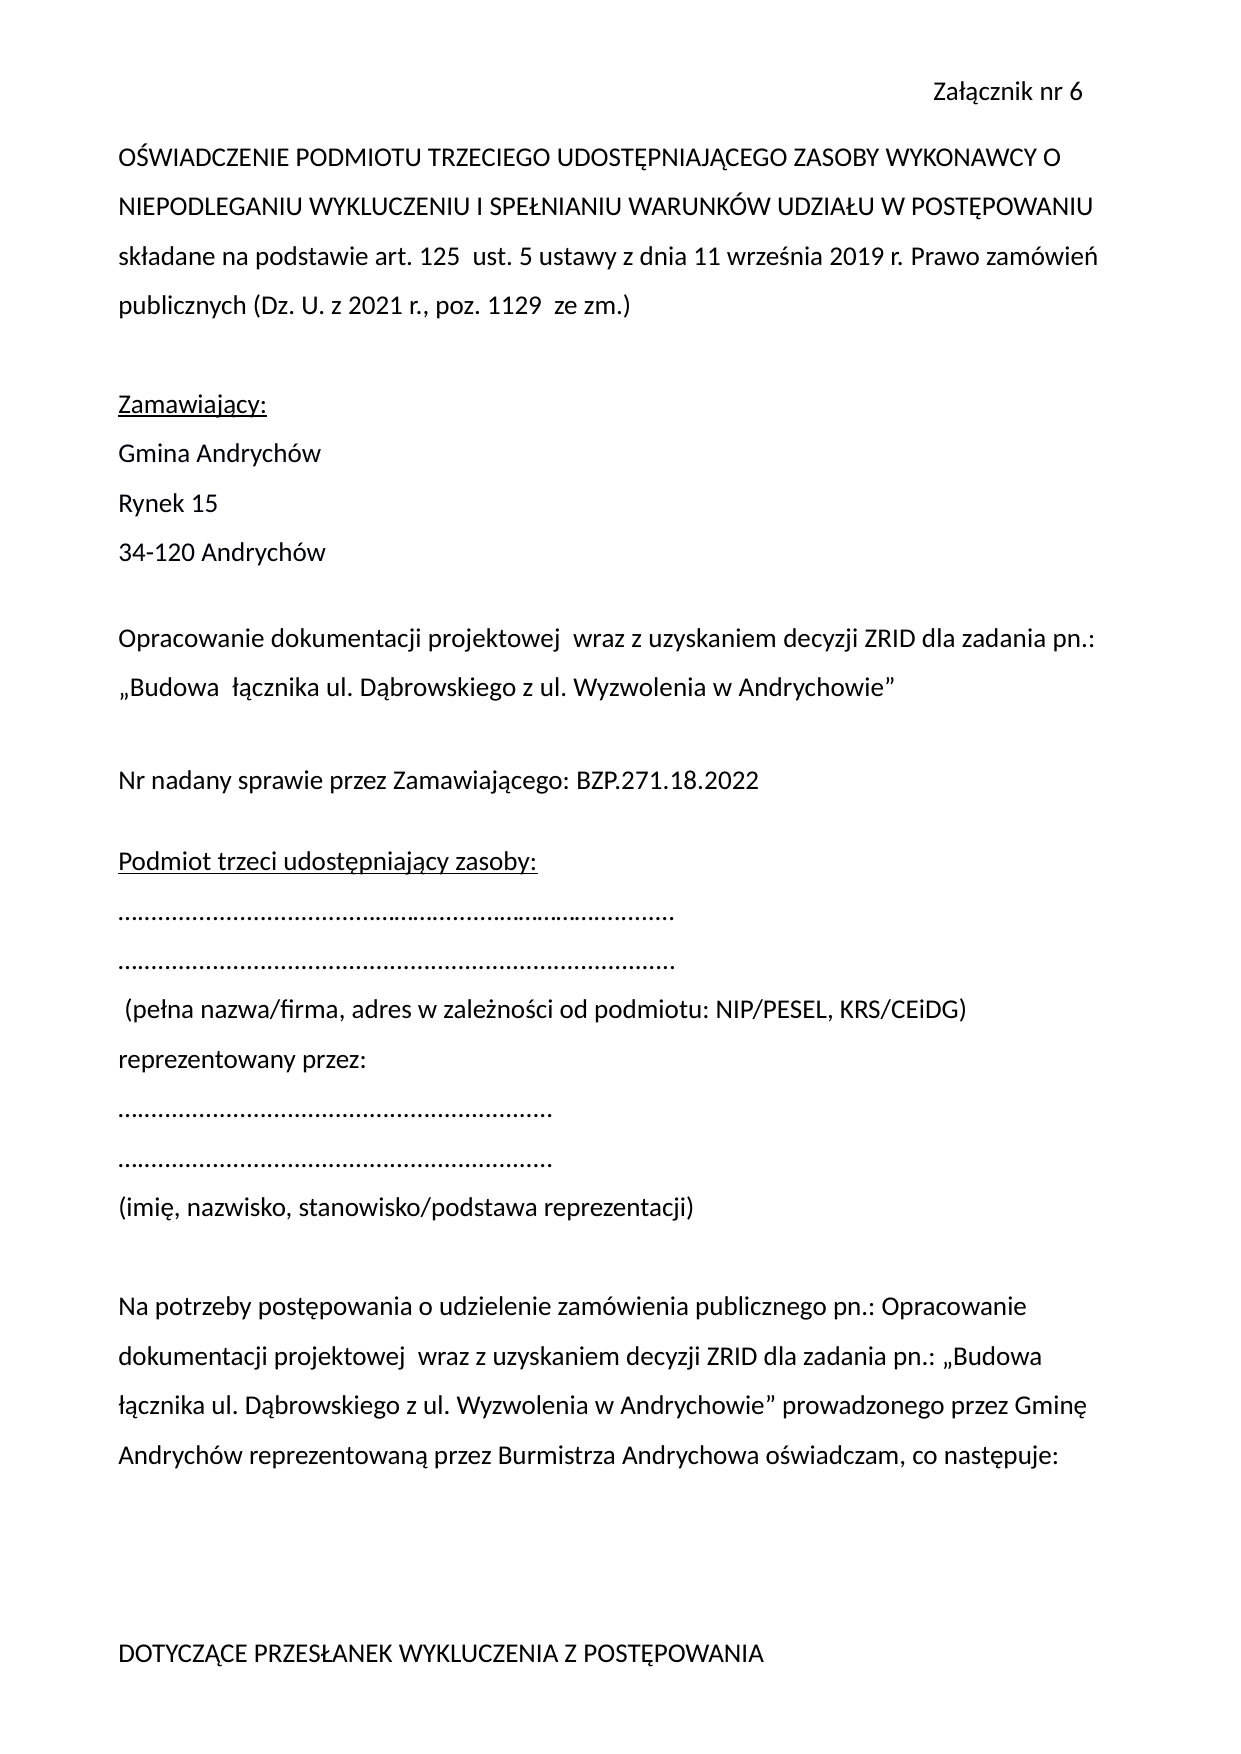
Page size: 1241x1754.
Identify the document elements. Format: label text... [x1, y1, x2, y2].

text 34-120 Andrychów [118, 536, 1122, 569]
text Podmiot trzeci udostępniający zasoby: [118, 844, 1122, 877]
text Gmina Andrychów [118, 437, 1122, 470]
text Na potrzeby postępowania o udzielenie zamówienia publicznego pn.: Opracowanie dokumentacji projektowej wraz z uzyskaniem decyzji ZRID dla zadania pn.: „Budowa łącznika ul. Dąbrowskiego z ul. Wyzwolenia w Andrychowie” prowadzonego przez Gminę Andrychów reprezentowaną przez Burmistrza Andrychowa oświadczam, co następuje: [118, 1289, 1122, 1471]
text (imię, nazwisko, stanowisko/podstawa reprezentacji) [118, 1191, 1122, 1224]
text Zamawiający: [118, 387, 1122, 420]
text …............................................................. [118, 1141, 1122, 1174]
text reprezentowany przez: [118, 1042, 1122, 1075]
text DOTYCZĄCE PRZESŁANEK WYKLUCZENIA Z POSTĘPOWANIA [118, 1636, 1122, 1669]
text Załącznik nr 6 [933, 74, 1122, 107]
text …............................................................................... [118, 943, 1122, 976]
text OŚWIADCZENIE PODMIOTU TRZECIEGO UDOSTĘPNIAJĄCEGO ZASOBY WYKONAWCY O NIEPODLEGANIU WYKLUCZENIU I SPEŁNIANIU WARUNKÓW UDZIAŁU W POSTĘPOWANIU składane na podstawie art. 125 ust. 5 ustawy z dnia 11 września 2019 r. Prawo zamówień publicznych (Dz. U. z 2021 r., poz. 1129 ze zm.) [118, 140, 1122, 321]
text …...................................………..........……………............ [118, 894, 1122, 927]
text Opracowanie dokumentacji projektowej wraz z uzyskaniem decyzji ZRID dla zadania pn.: „Budowa łącznika ul. Dąbrowskiego z ul. Wyzwolenia w Andrychowie” [118, 621, 1122, 704]
text (pełna nazwa/firma, adres w zależności od podmiotu: NIP/PESEL, KRS/CEiDG) [118, 993, 1122, 1026]
text Nr nadany sprawie przez Zamawiającego: BZP.271.18.2022 [118, 763, 1122, 796]
text Rynek 15 [118, 486, 1122, 519]
text …............................................................. [118, 1092, 1122, 1125]
